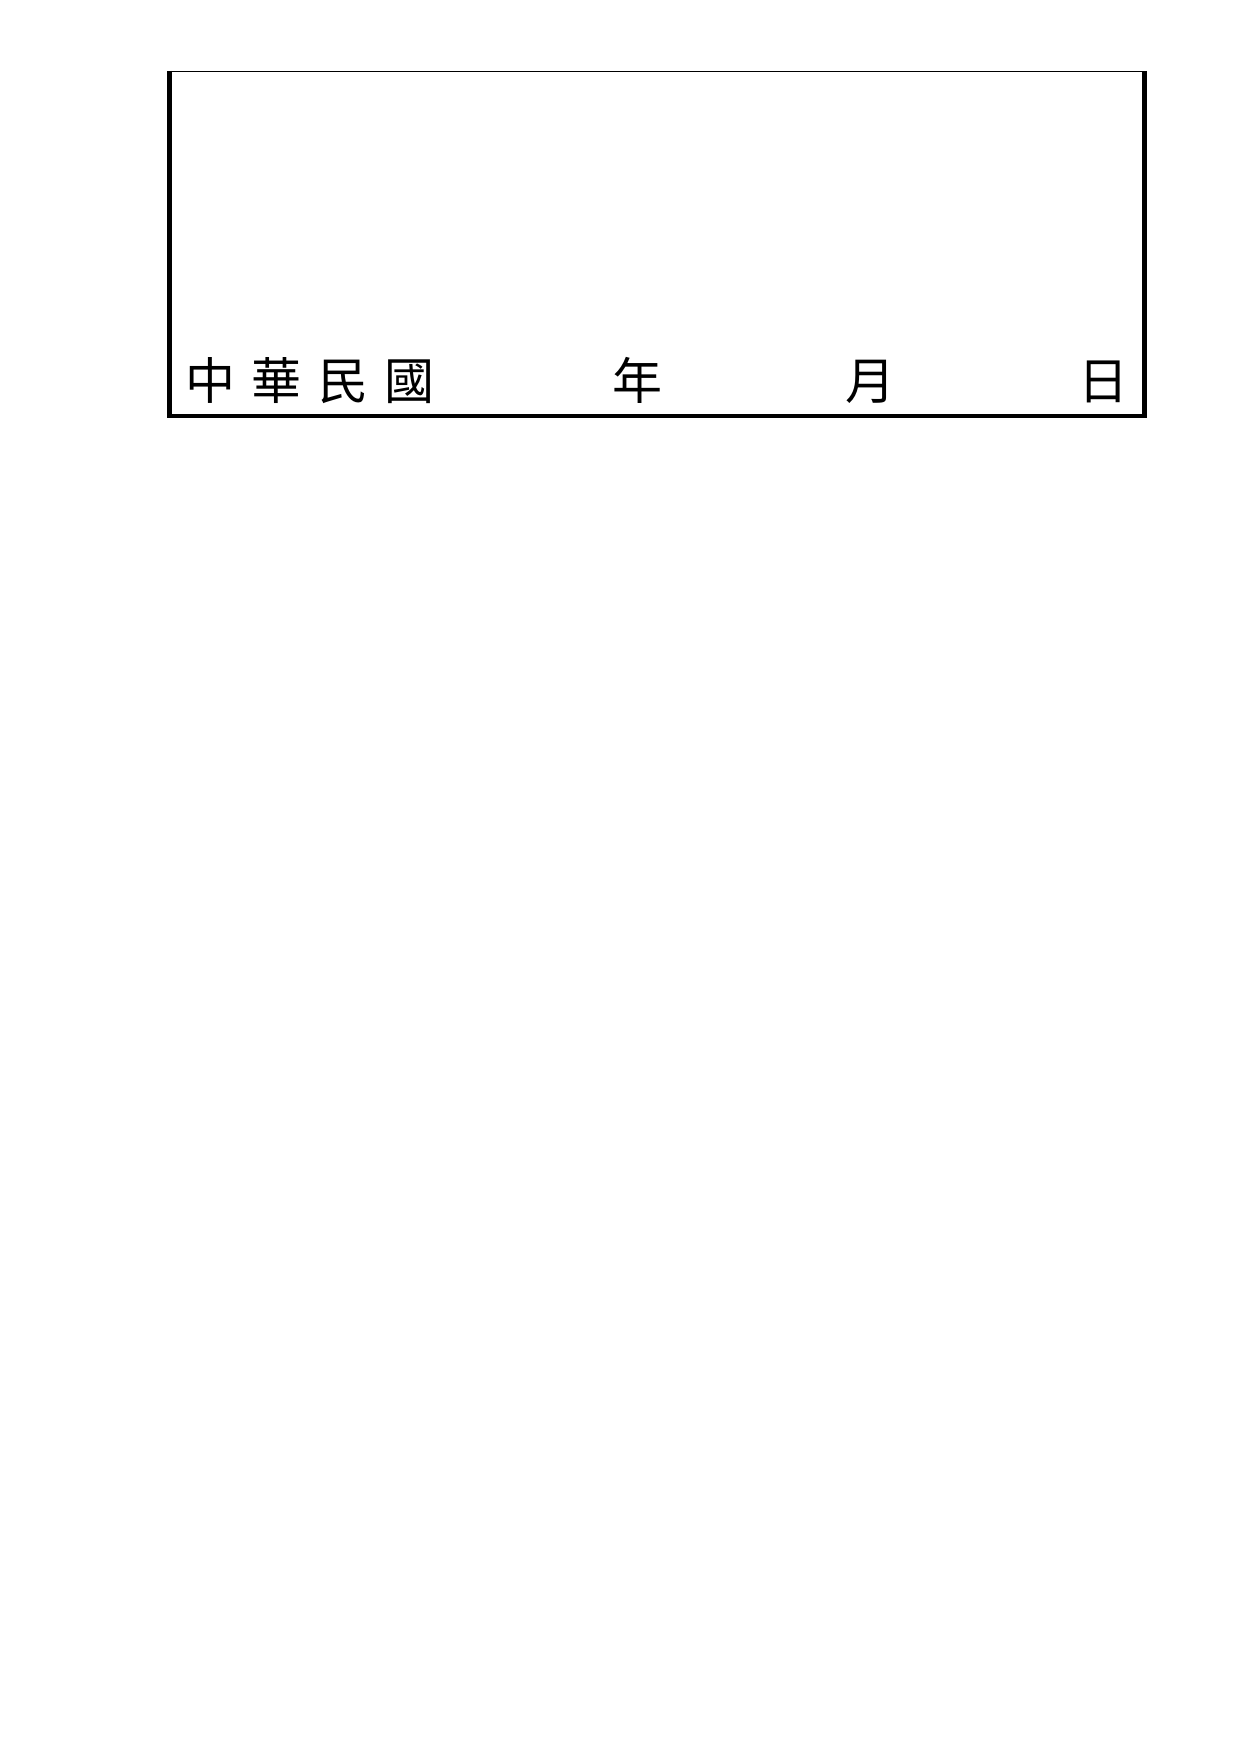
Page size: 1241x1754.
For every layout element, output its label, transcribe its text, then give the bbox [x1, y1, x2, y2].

table_cell 中華民國 年 月 日 [172, 72, 1142, 413]
